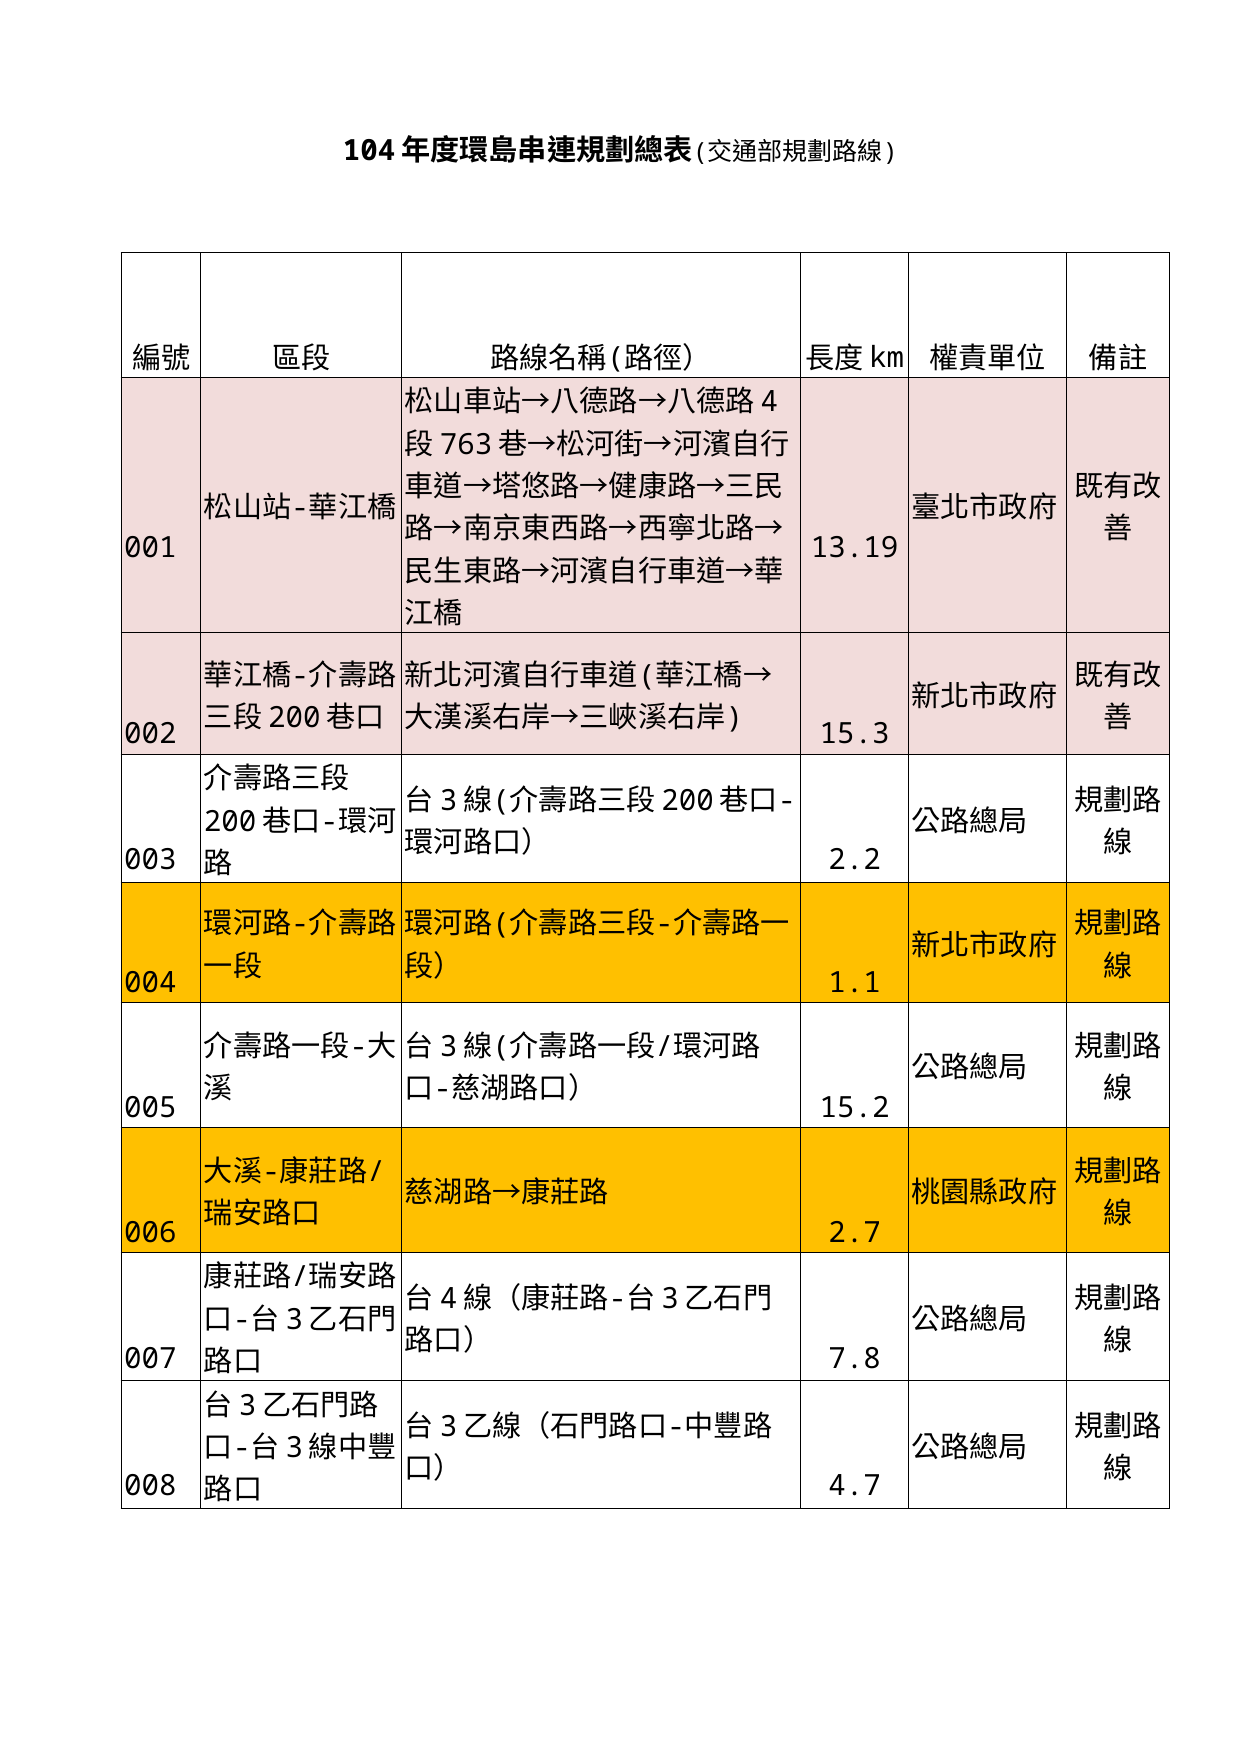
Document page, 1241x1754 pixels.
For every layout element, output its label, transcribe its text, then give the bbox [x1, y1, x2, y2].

table_cell 台4線（康莊路-台3乙石門路口） [402, 1253, 800, 1380]
table_cell 台3乙石門路口-台3線中豐路口 [201, 1381, 401, 1508]
table_cell 公路總局 [909, 1381, 1066, 1508]
table_cell 台3乙線（石門路口-中豐路口） [402, 1381, 800, 1508]
table_cell 台3線(介壽路一段/環河路口-慈湖路口） [402, 1003, 800, 1127]
table_cell 002 [122, 633, 200, 754]
table_cell 介壽路一段-大溪 [201, 1003, 401, 1127]
table_cell 003 [122, 755, 200, 882]
table_cell 001 [122, 378, 200, 632]
text 104年度環島串連規劃總表(交通部規劃路線) [118, 127, 1122, 169]
table_cell 公路總局 [909, 755, 1066, 882]
table_cell 15.3 [801, 633, 908, 754]
table_cell 華江橋-介壽路三段200巷口 [201, 633, 401, 754]
table_header 權責單位 [909, 253, 1066, 377]
table_cell 4.7 [801, 1381, 908, 1508]
table_cell 005 [122, 1003, 200, 1127]
table_cell 7.8 [801, 1253, 908, 1380]
table_cell 公路總局 [909, 1003, 1066, 1127]
table_header 備註 [1067, 253, 1169, 377]
table_cell 004 [122, 883, 200, 1002]
table_cell 1.1 [801, 883, 908, 1002]
table_cell 桃園縣政府 [909, 1128, 1066, 1252]
table_cell 006 [122, 1128, 200, 1252]
table_header 長度km [801, 253, 908, 377]
table_cell 松山站-華江橋 [201, 378, 401, 632]
table_cell 規劃路線 [1067, 755, 1169, 882]
table_cell 規劃路線 [1067, 883, 1169, 1002]
table_cell 介壽路三段200巷口-環河路 [201, 755, 401, 882]
table_header 路線名稱(路徑） [402, 253, 800, 377]
table_cell 既有改善 [1067, 633, 1169, 754]
table_cell 15.2 [801, 1003, 908, 1127]
table_header 區段 [201, 253, 401, 377]
table_cell 規劃路線 [1067, 1381, 1169, 1508]
table_cell 台3線(介壽路三段200巷口-環河路口） [402, 755, 800, 882]
table_cell 2.2 [801, 755, 908, 882]
table_cell 康莊路/瑞安路口-台3乙石門路口 [201, 1253, 401, 1380]
table_cell 環河路-介壽路一段 [201, 883, 401, 1002]
table_cell 松山車站→八德路→八德路4段763巷→松河街→河濱自行車道→塔悠路→健康路→三民路→南京東西路→西寧北路→民生東路→河濱自行車道→華江橋 [402, 378, 800, 632]
table_cell 規劃路線 [1067, 1128, 1169, 1252]
table_cell 007 [122, 1253, 200, 1380]
table_cell 大溪-康莊路/瑞安路口 [201, 1128, 401, 1252]
table_cell 公路總局 [909, 1253, 1066, 1380]
table_header 編號 [122, 253, 200, 377]
table_cell 新北市政府 [909, 633, 1066, 754]
table_cell 臺北市政府 [909, 378, 1066, 632]
table_cell 慈湖路→康莊路 [402, 1128, 800, 1252]
table_cell 規劃路線 [1067, 1003, 1169, 1127]
table_cell 008 [122, 1381, 200, 1508]
table_cell 新北市政府 [909, 883, 1066, 1002]
table_cell 既有改善 [1067, 378, 1169, 632]
table_cell 新北河濱自行車道(華江橋→大漢溪右岸→三峽溪右岸) [402, 633, 800, 754]
table_cell 環河路(介壽路三段-介壽路一段） [402, 883, 800, 1002]
table_cell 規劃路線 [1067, 1253, 1169, 1380]
table_cell 2.7 [801, 1128, 908, 1252]
table_cell 13.19 [801, 378, 908, 632]
